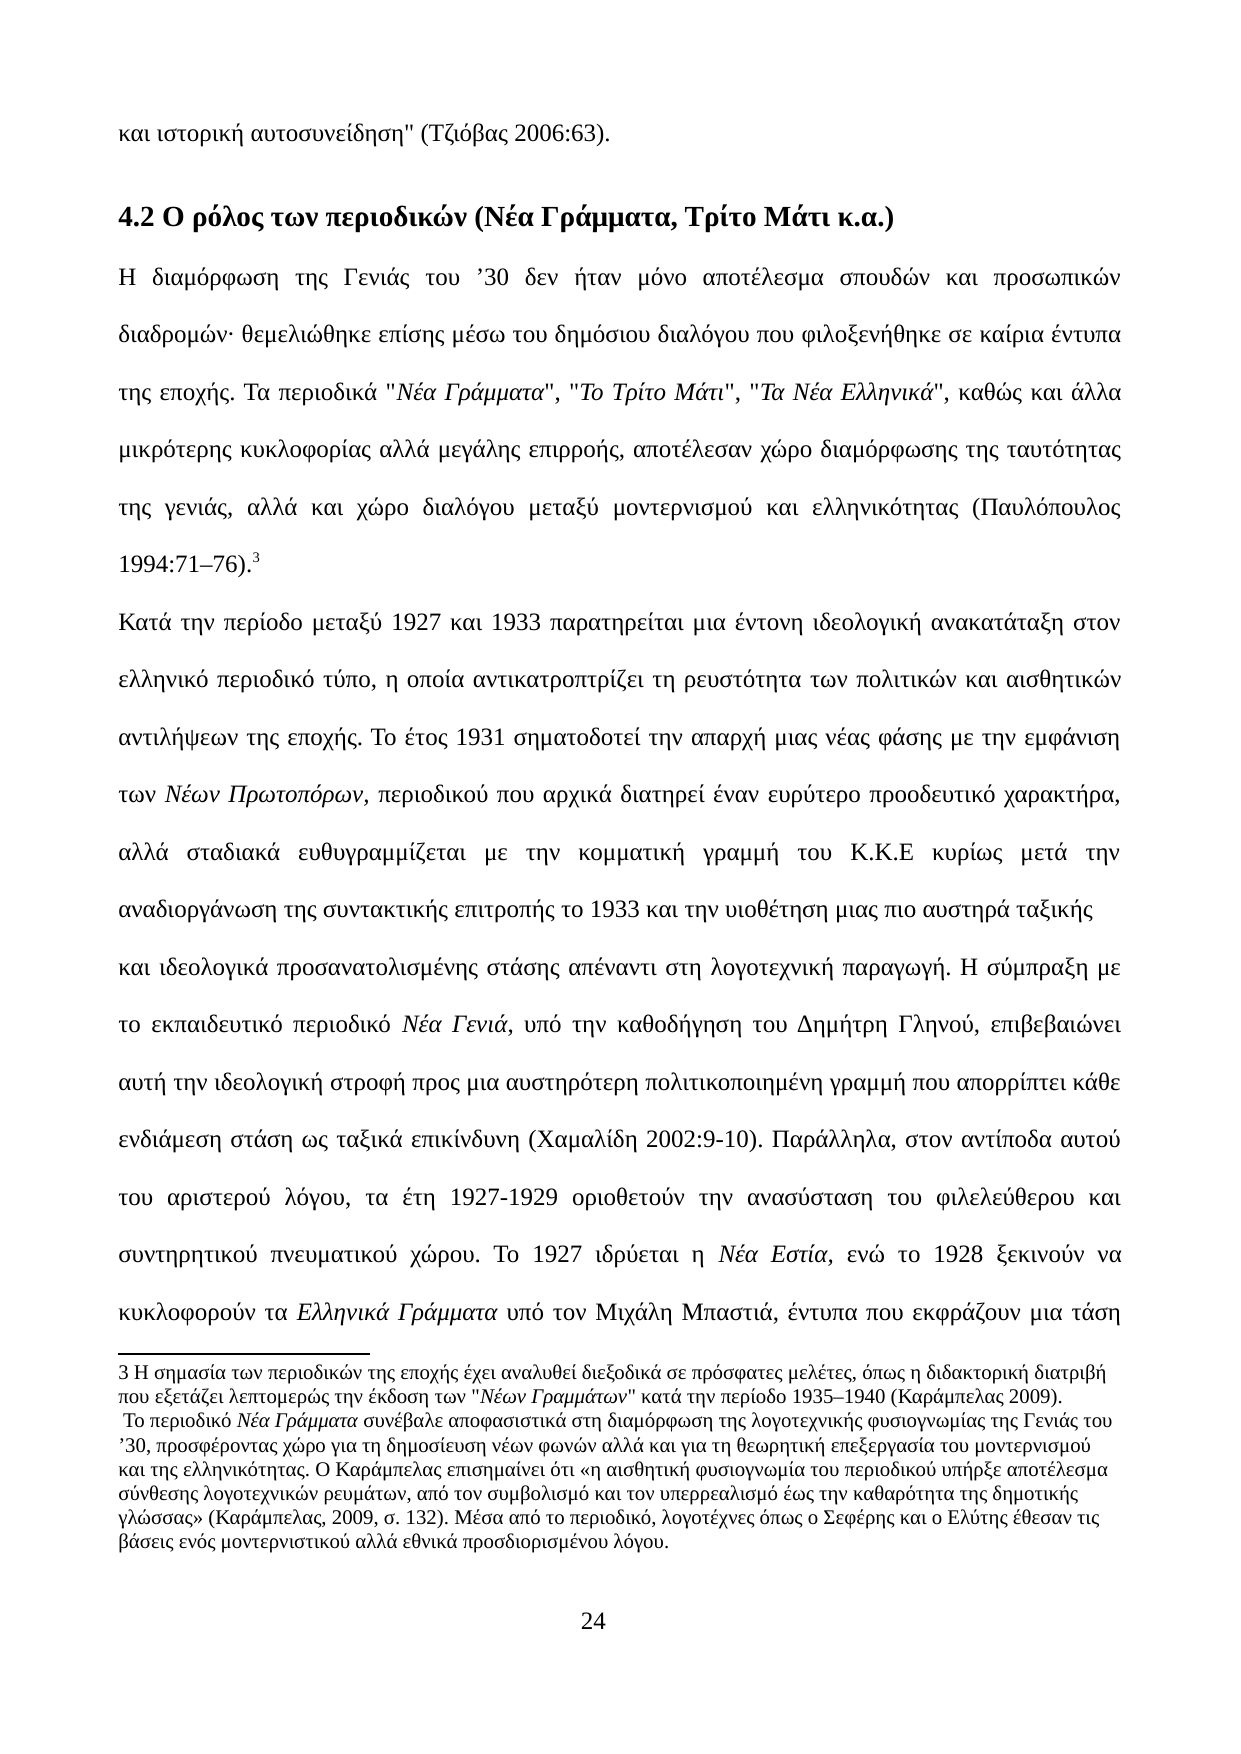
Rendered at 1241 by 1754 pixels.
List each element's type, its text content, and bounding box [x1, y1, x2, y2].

text Το περιοδικό Νέα Γράμματα συνέβαλε αποφασιστικά στη διαμόρφωση της λογοτεχνικής φυσιογνωμίας της Γενιάς του ’30, προσφέροντας χώρο για τη δημοσίευση νέων φωνών αλλά και για τη θεωρητική επεξεργασία του μοντερνισμού και της ελληνικότητας. Ο Καράμπελας επισημαίνει ότι «η αισθητική φυσιογνωμία του περιοδικού υπήρξε αποτέλεσμα σύνθεσης λογοτεχνικών ρευμάτων, από τον συμβολισμό και τον υπερρεαλισμό έως την καθαρότητα της δημοτικής γλώσσας» (Καράμπελας, 2009, σ. 132). Μέσα από το περιοδικό, λογοτέχνες όπως ο Σεφέρης και ο Ελύτης έθεσαν τις βάσεις ενός μοντερνιστικού αλλά εθνικά προσδιορισμένου λόγου. [118, 1408, 1122, 1553]
text και ιστορική αυτοσυνείδηση" (Τζιόβας 2006:63). [118, 118, 1122, 147]
text και ιδεολογικά προσανατολισμένης στάσης απέναντι στη λογοτεχνική παραγωγή. Η σύμπραξη με το εκπαιδευτικό περιοδικό Νέα Γενιά, υπό την καθοδήγηση του Δημήτρη Γληνού, επιβεβαιώνει αυτή την ιδεολογική στροφή προς μια αυστηρότερη πολιτικοποιημένη γραμμή που απορρίπτει κάθε ενδιάμεση στάση ως ταξικά επικίνδυνη (Χαμαλίδη 2002:9-10). Παράλληλα, στον αντίποδα αυτού του αριστερού λόγου, τα έτη 1927-1929 οριοθετούν την ανασύσταση του φιλελεύθερου και συντηρητικού πνευματικού χώρου. Το 1927 ιδρύεται η Νέα Εστία, ενώ το 1928 ξεκινούν να κυκλοφορούν τα Ελληνικά Γράμματα υπό τον Μιχάλη Μπαστιά, έντυπα που εκφράζουν μια τάση [118, 950, 1122, 1326]
subtitle 4.2 Ο ρόλος των περιοδικών (Νέα Γράμματα, Τρίτο Μάτι κ.α.) [118, 199, 1122, 232]
text Η σημασία των περιοδικών της εποχής έχει αναλυθεί διεξοδικά σε πρόσφατες μελέτες, όπως η διδακτορική διατριβή που εξετάζει λεπτομερώς την έκδοση των "Νέων Γραμμάτων" κατά την περίοδο 1935–1940 (Καράμπελας 2009). [118, 1360, 1122, 1408]
text Η διαμόρφωση της Γενιάς του ’30 δεν ήταν μόνο αποτέλεσμα σπουδών και προσωπικών διαδρομών· θεμελιώθηκε επίσης μέσω του δημόσιου διαλόγου που φιλοξενήθηκε σε καίρια έντυπα της εποχής. Τα περιοδικά "Νέα Γράμματα", "Το Τρίτο Μάτι", "Τα Νέα Ελληνικά", καθώς και άλλα μικρότερης κυκλοφορίας αλλά μεγάλης επιρροής, αποτέλεσαν χώρο διαμόρφωσης της ταυτότητας της γενιάς, αλλά και χώρο διαλόγου μεταξύ μοντερνισμού και ελληνικότητας (Παυλόπουλος 1994:71–76). [118, 262, 1122, 578]
text Κατά την περίοδο μεταξύ 1927 και 1933 παρατηρείται μια έντονη ιδεολογική ανακατάταξη στον ελληνικό περιοδικό τύπο, η οποία αντικατροπτρίζει τη ρευστότητα των πολιτικών και αισθητικών αντιλήψεων της εποχής. Το έτος 1931 σηματοδοτεί την απαρχή μιας νέας φάσης με την εμφάνιση των Νέων Πρωτοπόρων, περιοδικού που αρχικά διατηρεί έναν ευρύτερο προοδευτικό χαρακτήρα, αλλά σταδιακά ευθυγραμμίζεται με την κομματική γραμμή του Κ.Κ.Ε κυρίως μετά την αναδιοργάνωση της συντακτικής επιτροπής το 1933 και την υιοθέτηση μιας πιο αυστηρά ταξικής [118, 605, 1122, 923]
